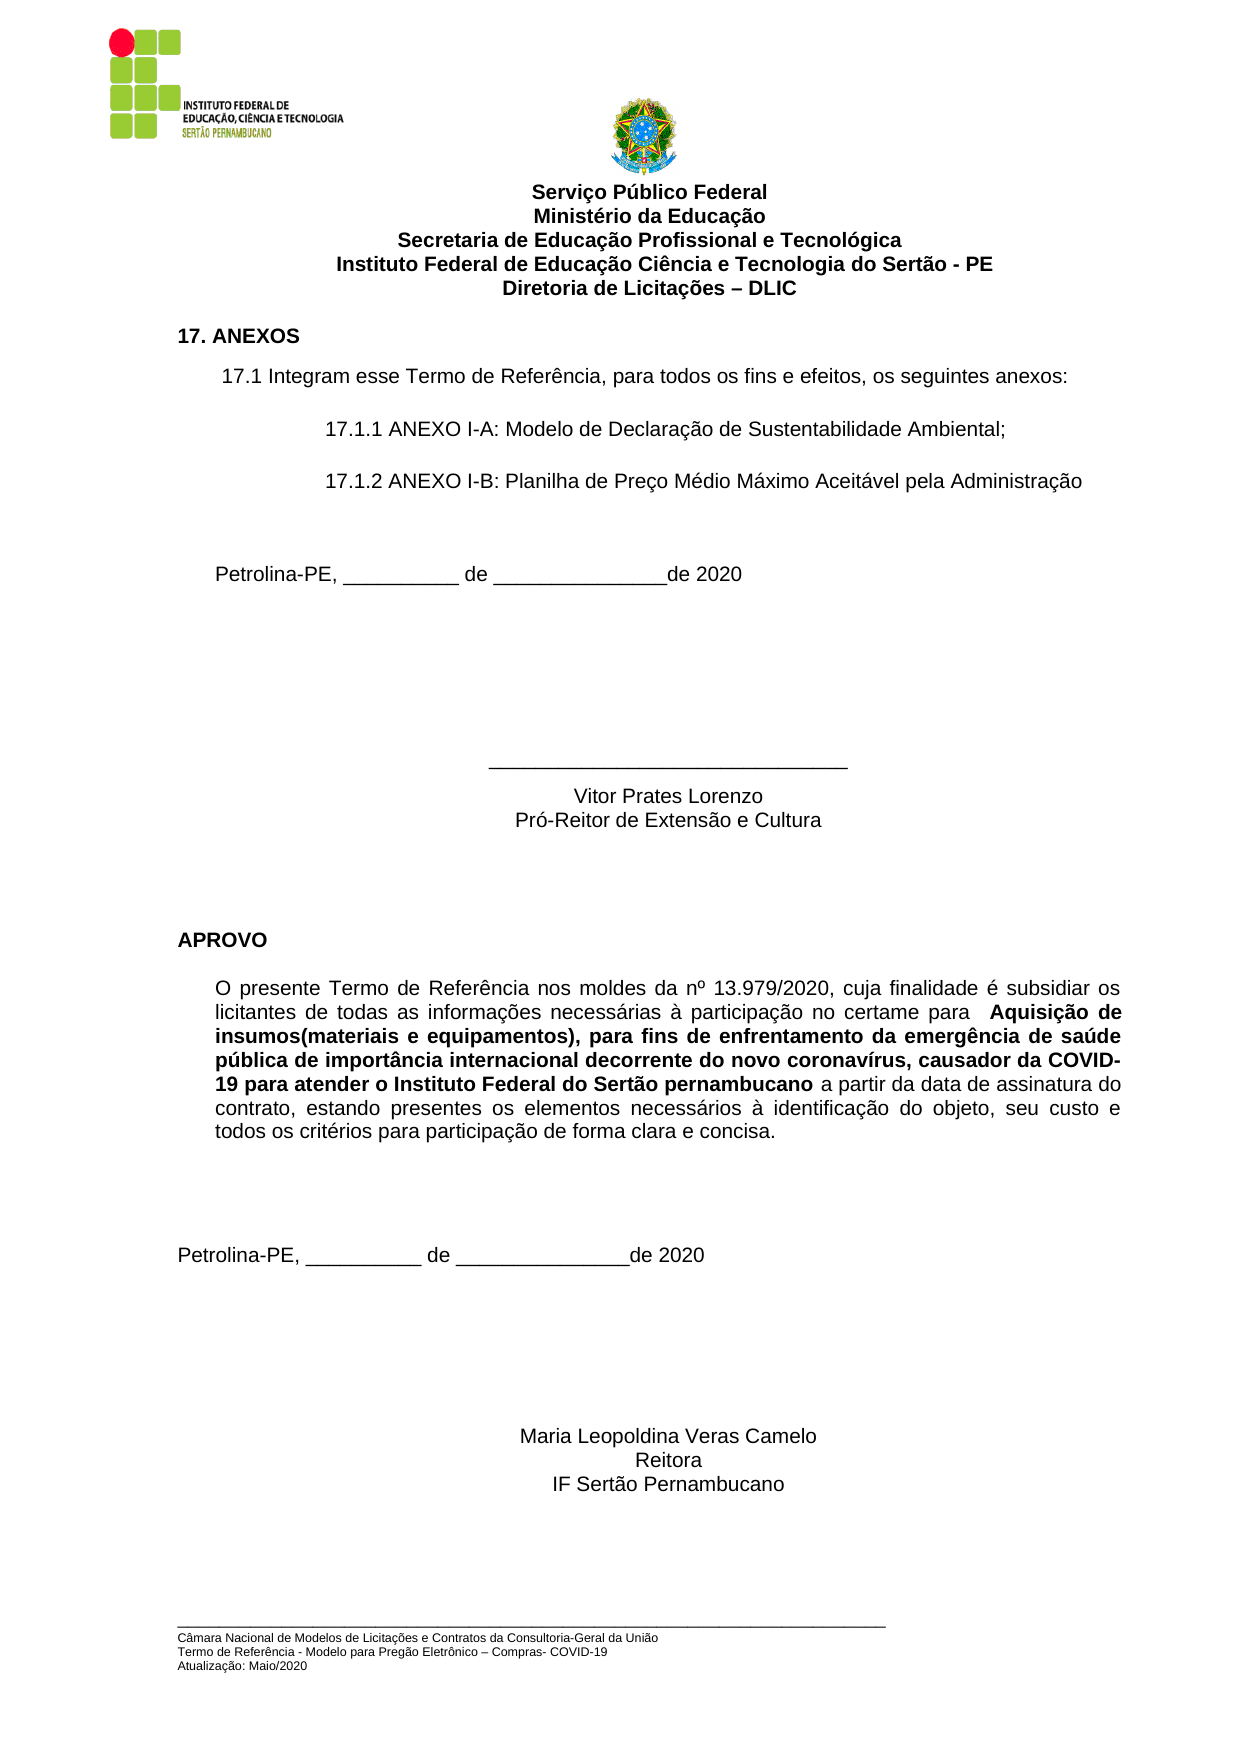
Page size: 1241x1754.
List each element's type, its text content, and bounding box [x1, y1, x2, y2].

picture [100, 25, 351, 144]
text O presente Termo de Referência nos moldes da nº 13.979/2020, cuja finalidade é subsidiar os licitantes de todas as informações necessárias à participação no certame para Aquisição de insumos(materiais e equipamentos), para fins de enfrentamento da emergência de saúde pública de importância internacional decorrente do novo coronavírus, causador da COVID-19 para atender o Instituto Federal do Sertão pernambucano a partir da data de assinatura do contrato, estando presentes os elementos necessários à identificação do objeto, seu custo e todos os critérios para participação de forma clara e concisa. [215, 976, 1122, 1143]
text Vitor Prates Lorenzo [215, 784, 1122, 808]
text Petrolina-PE, __________ de _______________de 2020 [215, 562, 1122, 586]
text Reitora [215, 1448, 1122, 1472]
text 17.1.1 ANEXO I-A: Modelo de Declaração de Sustentabilidade Ambiental; [325, 417, 1122, 441]
text APROVO [177, 928, 1122, 952]
text Pró-Reitor de Extensão e Cultura [215, 808, 1122, 832]
text 17.1 Integram esse Termo de Referência, para todos os fins e efeitos, os seguintes anexos: [221, 364, 1122, 388]
text _______________________________ [215, 746, 1122, 770]
text 17.1.2 ANEXO I-B: Planilha de Preço Médio Máximo Aceitável pela Administração [325, 469, 1122, 493]
text IF Sertão Pernambucano [215, 1472, 1122, 1496]
text Petrolina-PE, __________ de _______________de 2020 [177, 1242, 1122, 1266]
text Maria Leopoldina Veras Camelo [215, 1424, 1122, 1448]
text 17. ANEXOS [177, 324, 1122, 348]
